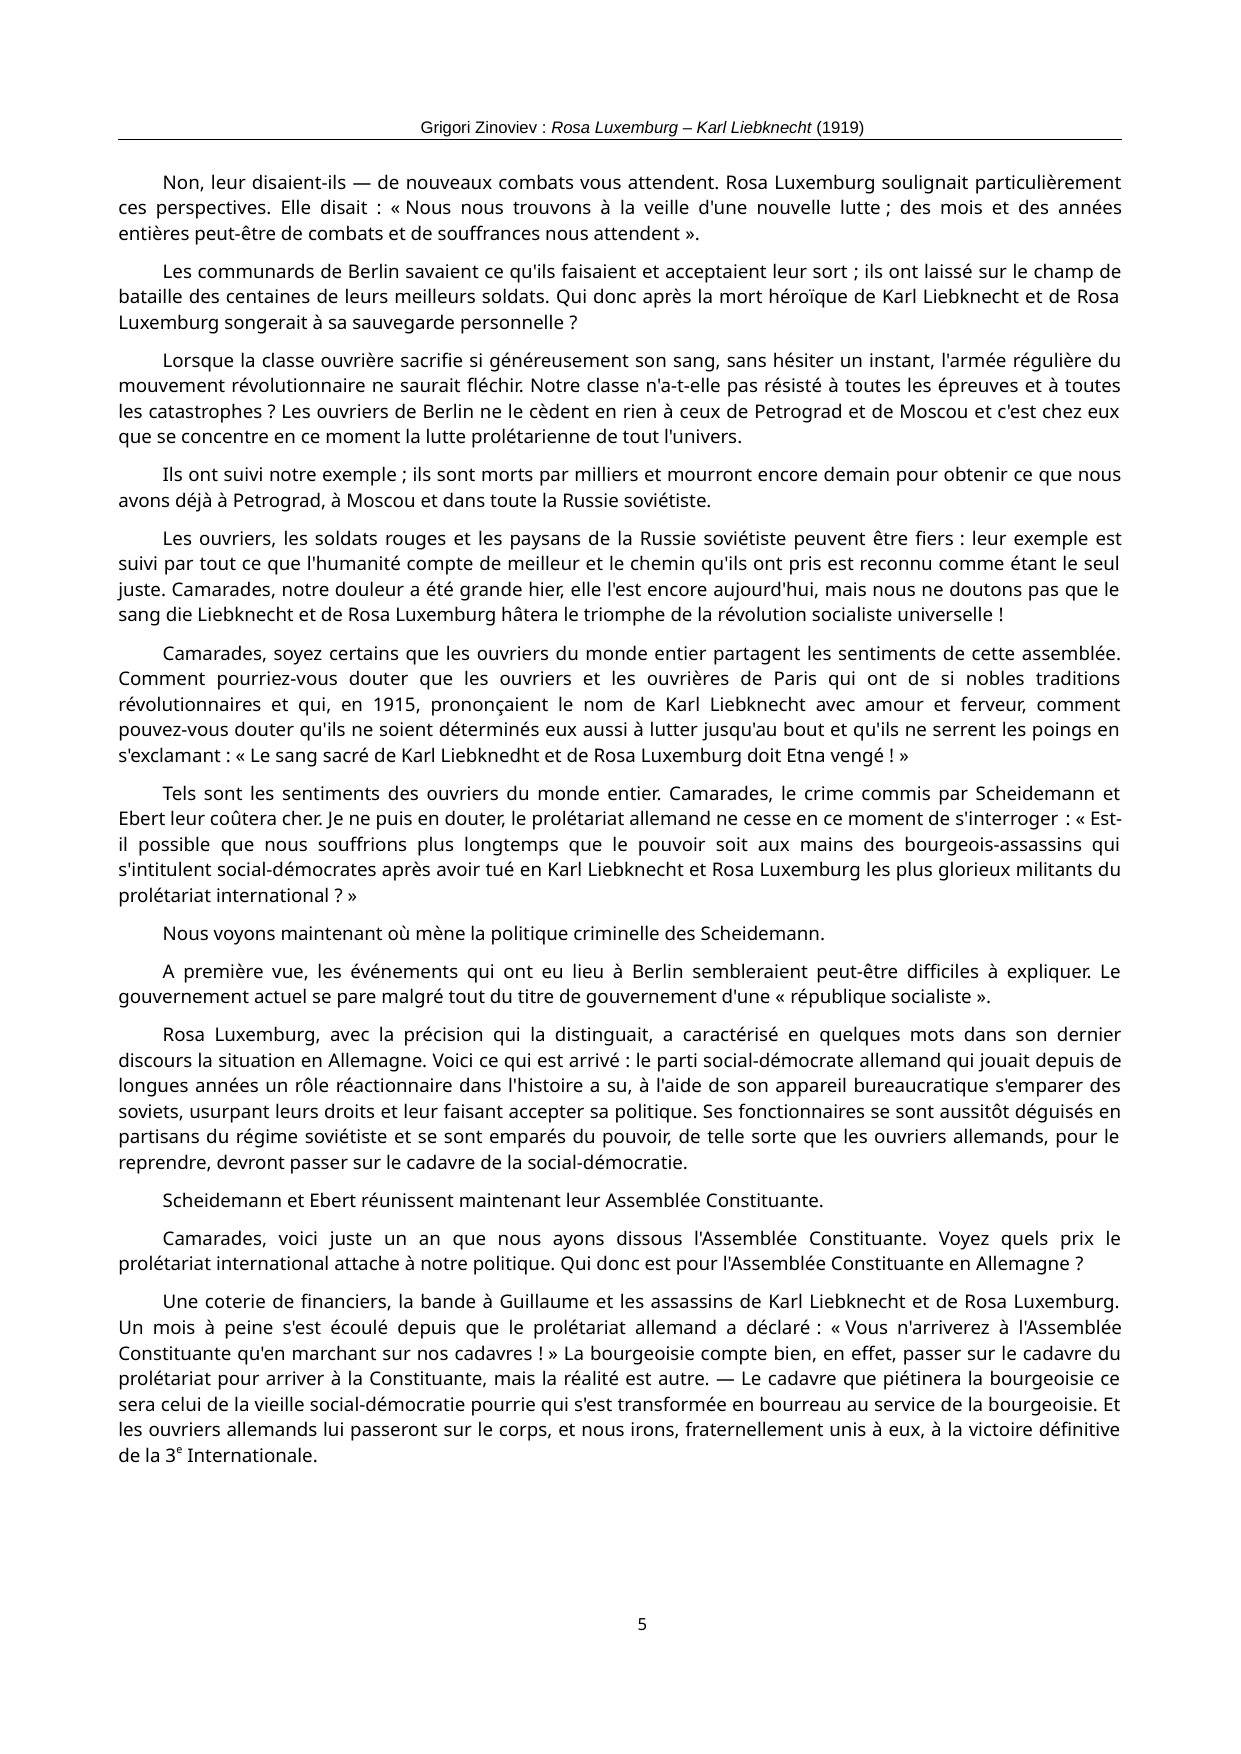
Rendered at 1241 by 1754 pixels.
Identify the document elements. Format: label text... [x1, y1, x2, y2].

text Tels sont les sentiments des ouvriers du monde entier. Camarades, le crime commis par Scheidemann et Ebert leur coûtera cher. Je ne puis en douter, le prolétariat allemand ne cesse en ce moment de s'interroger : « Est-il possible que nous souffrions plus longtemps que le pouvoir soit aux mains des bourgeois-assassins qui s'intitulent social-démocrates après avoir tué en Karl Liebknecht et Rosa Luxemburg les plus glorieux militants du prolétariat international ? » [118, 780, 1122, 907]
text Camarades, voici juste un an que nous ayons dissous l'Assemblée Constituante. Voyez quels prix le prolétariat international attache à notre politique. Qui donc est pour l'Assemblée Constituante en Allemagne ? [118, 1225, 1122, 1276]
text Rosa Luxemburg, avec la précision qui la distinguait, a caractérisé en quelques mots dans son dernier discours la situation en Allemagne. Voici ce qui est arrivé : le parti social-démocrate allemand qui jouait depuis de longues années un rôle réactionnaire dans l'histoire a su, à l'aide de son appareil bureaucratique s'emparer des soviets, usurpant leurs droits et leur faisant accepter sa politique. Ses fonctionnaires se sont aussitôt déguisés en partisans du régime soviétiste et se sont emparés du pouvoir, de telle sorte que les ouvriers allemands, pour le reprendre, devront passer sur le cadavre de la social-démocratie. [118, 1022, 1122, 1175]
text Camarades, soyez certains que les ouvriers du monde entier partagent les sentiments de cette assemblée. Comment pourriez-vous douter que les ouvriers et les ouvrières de Paris qui ont de si nobles traditions révolutionnaires et qui, en 1915, prononçaient le nom de Karl Liebknecht avec amour et ferveur, comment pouvez-vous douter qu'ils ne soient déterminés eux aussi à lutter jusqu'au bout et qu'ils ne serrent les poings en s'exclamant : « Le sang sacré de Karl Liebknedht et de Rosa Luxemburg doit Etna vengé ! » [118, 640, 1122, 767]
text Les ouvriers, les soldats rouges et les paysans de la Russie soviétiste peuvent être fiers : leur exemple est suivi par tout ce que l'humanité compte de meilleur et le chemin qu'ils ont pris est reconnu comme étant le seul juste. Camarades, notre douleur a été grande hier, elle l'est encore aujourd'hui, mais nous ne doutons pas que le sang die Liebknecht et de Rosa Luxemburg hâtera le triomphe de la révolution socialiste universelle ! [118, 525, 1122, 627]
text Ils ont suivi notre exemple ; ils sont morts par milliers et mourront encore demain pour obtenir ce que nous avons déjà à Petrograd, à Moscou et dans toute la Russie soviétiste. [118, 462, 1122, 513]
text Nous voyons maintenant où mène la politique criminelle des Scheidemann. [118, 920, 1122, 946]
text Une coterie de financiers, la bande à Guillaume et les assassins de Karl Liebknecht et de Rosa Luxemburg. Un mois à peine s'est écoulé depuis que le prolétariat allemand a déclaré : « Vous n'arriverez à l'Assemblée Constituante qu'en marchant sur nos cadavres ! » La bourgeoisie compte bien, en effet, passer sur le cadavre du prolétariat pour arriver à la Constituante, mais la réalité est autre. — Le cadavre que piétinera la bourgeoisie ce sera celui de la vieille social-démocratie pourrie qui s'est transformée en bourreau au service de la bourgeoisie. Et les ouvriers allemands lui passeront sur le corps, et nous irons, fraternellement unis à eux, à la victoire définitive de la 3e Internationale. [118, 1289, 1122, 1467]
text A première vue, les événements qui ont eu lieu à Berlin sembleraient peut-être difficiles à expliquer. Le gouvernement actuel se pare malgré tout du titre de gouvernement d'une « république socialiste ». [118, 958, 1122, 1009]
text Non, leur disaient-ils — de nouveaux combats vous attendent. Rosa Luxemburg soulignait particulièrement ces perspectives. Elle disait : « Nous nous trouvons à la veille d'une nouvelle lutte ; des mois et des années entières peut-être de combats et de souffrances nous attendent ». [118, 169, 1122, 246]
text Lorsque la classe ouvrière sacrifie si généreusement son sang, sans hésiter un instant, l'armée régulière du mouvement révolutionnaire ne saurait fléchir. Notre classe n'a-t-elle pas résisté à toutes les épreuves et à toutes les catastrophes ? Les ouvriers de Berlin ne le cèdent en rien à ceux de Petrograd et de Moscou et c'est chez eux que se concentre en ce moment la lutte prolétarienne de tout l'univers. [118, 347, 1122, 449]
text Les communards de Berlin savaient ce qu'ils faisaient et acceptaient leur sort ; ils ont laissé sur le champ de bataille des centaines de leurs meilleurs soldats. Qui donc après la mort héroïque de Karl Liebknecht et de Rosa Luxemburg songerait à sa sauvegarde personnelle ? [118, 258, 1122, 334]
text Scheidemann et Ebert réunissent maintenant leur Assemblée Constituante. [118, 1187, 1122, 1213]
